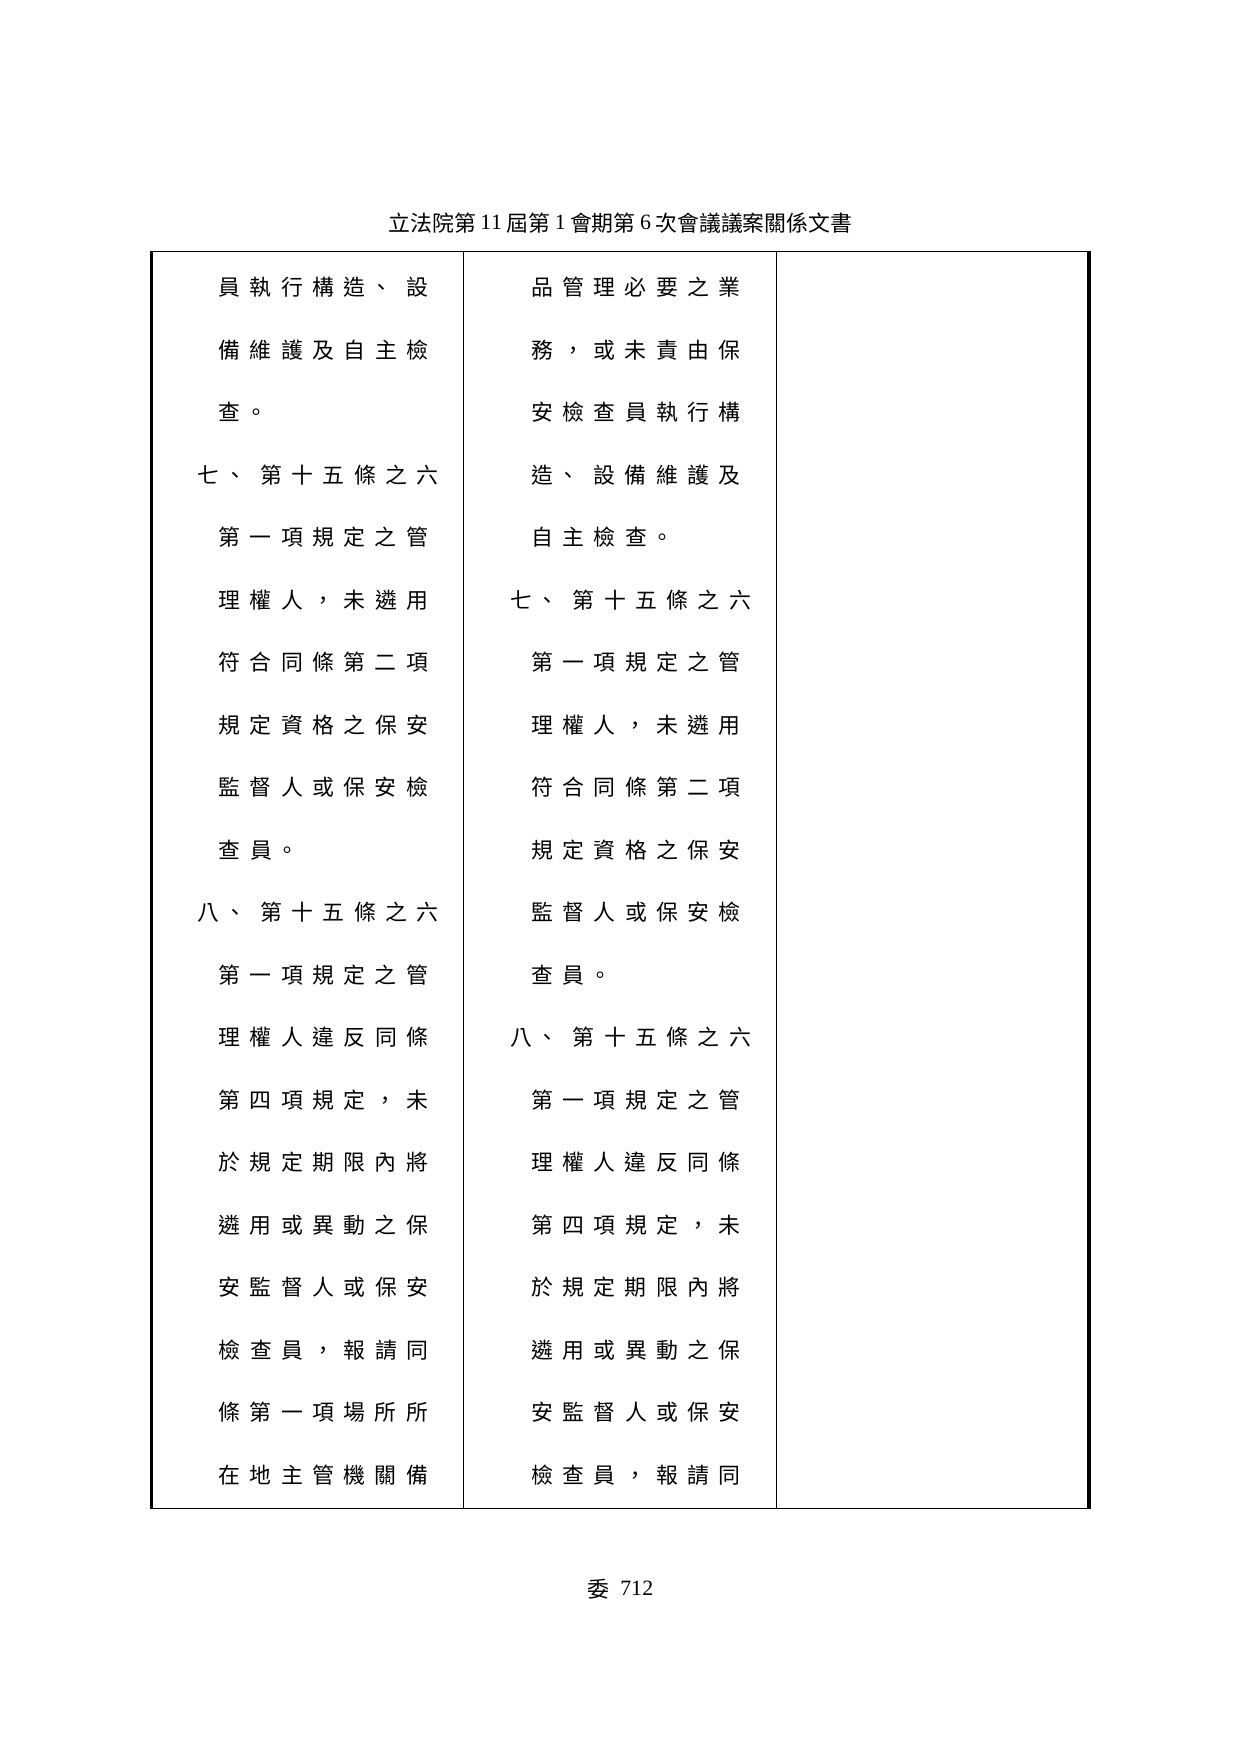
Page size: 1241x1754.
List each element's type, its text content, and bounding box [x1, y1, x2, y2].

table_cell 品管理必要之業務，或未責由保安檢查員執行構造、設備維護及自主檢查。 七、第十五條之六第一項規定之管理權人，未遴用符合同條第二項規定資格之保安監督人或保安檢查員。 八、第十五條之六第一項規定之管理權人違反同條第四項規定，未於規定期限內將遴用或異動之保安監督人或保安檢查員，報請同 [464, 252, 776, 1508]
table_cell 員執行構造、設備維護及自主檢查。 七、第十五條之六第一項規定之管理權人，未遴用符合同條第二項規定資格之保安監督人或保安檢查員。 八、第十五條之六第一項規定之管理權人違反同條第四項規定，未於規定期限內將遴用或異動之保安監督人或保安檢查員，報請同條第一項場所所在地主管機關備 [153, 252, 463, 1508]
table_cell [777, 252, 1087, 1508]
